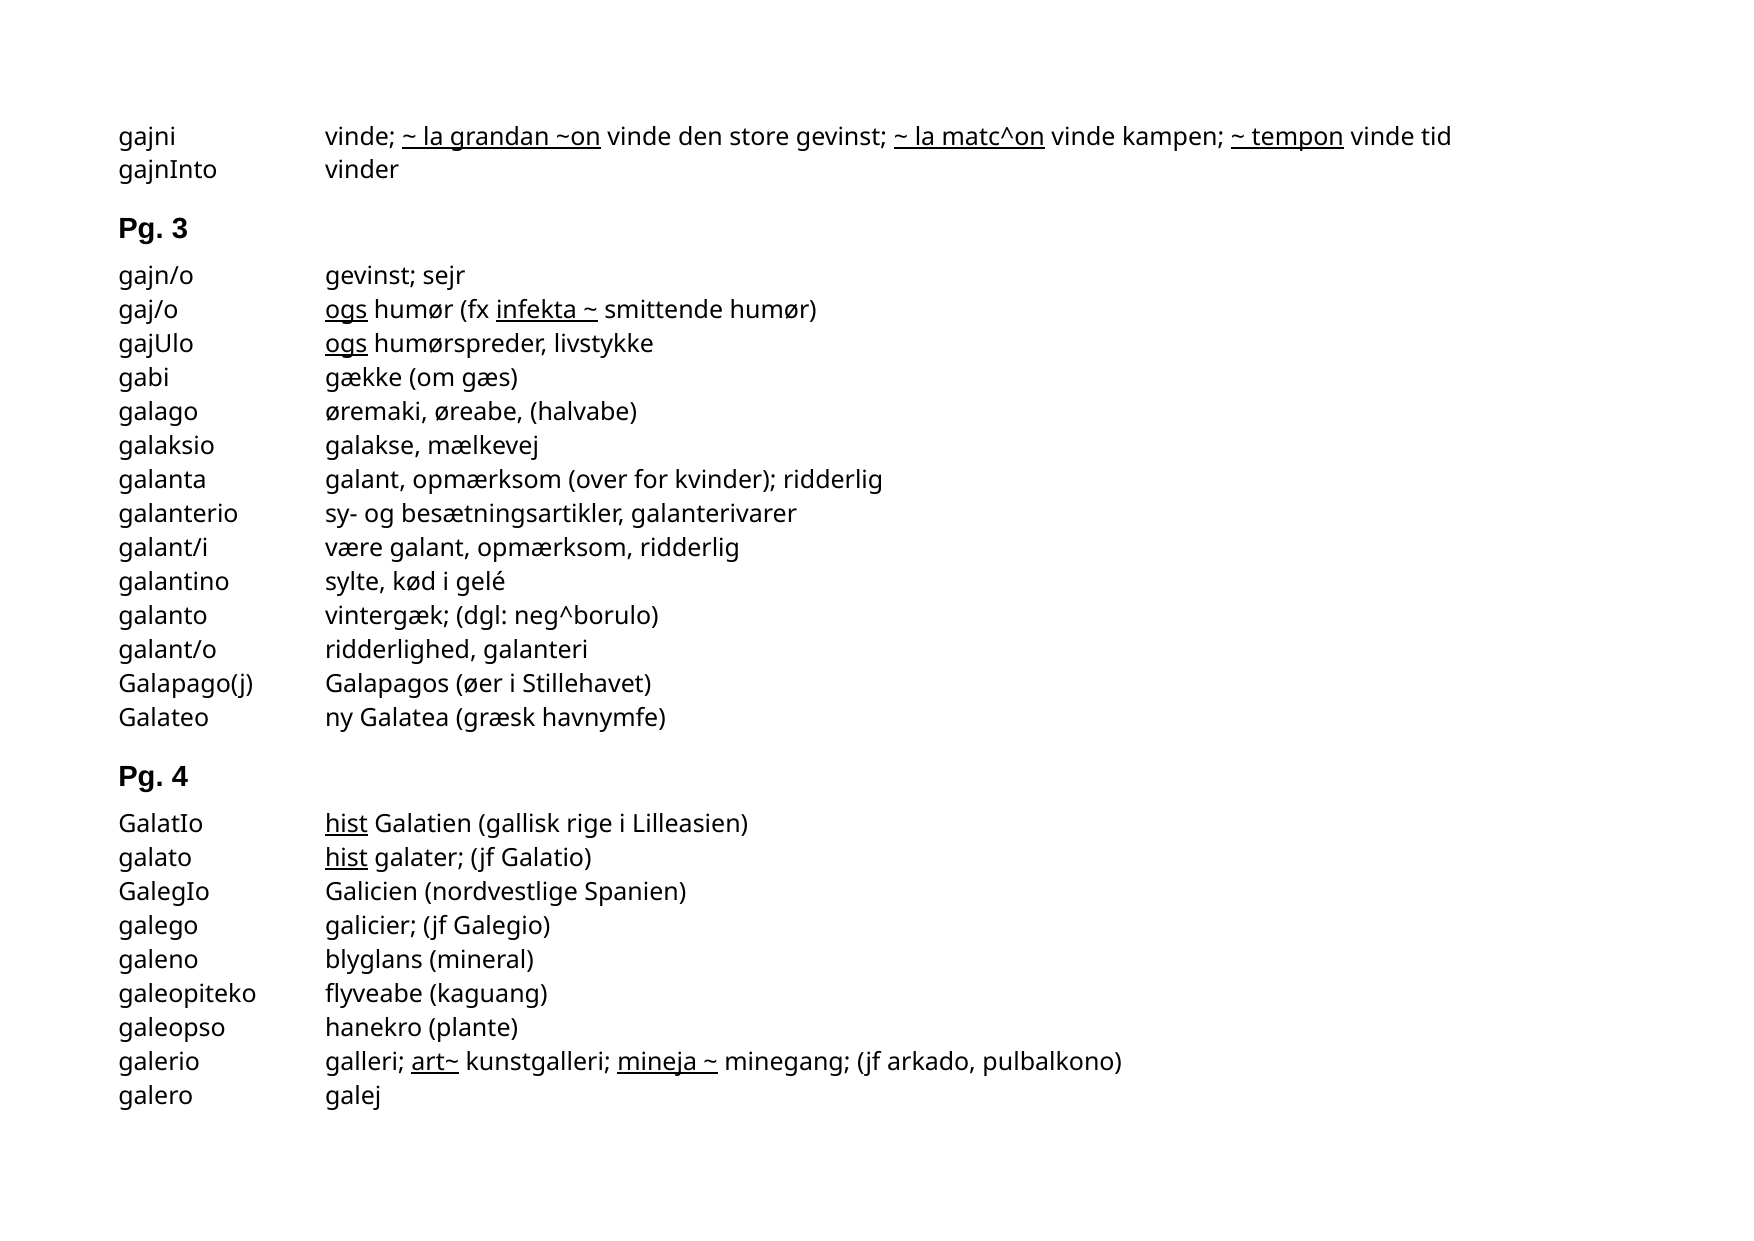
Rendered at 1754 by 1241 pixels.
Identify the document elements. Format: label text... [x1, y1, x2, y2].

text Galateo ny Galatea (græsk havnymfe) [118, 700, 1636, 734]
text gaj/o ogs humør (fx infekta ~ smittende humør) [118, 291, 1636, 325]
text galanta galant, opmærksom (over for kvinder); ridderlig [118, 462, 1636, 496]
text Galapago(j) Galapagos (øer i Stillehavet) [118, 666, 1636, 700]
text galeno blyglans (mineral) [118, 941, 1636, 976]
subtitle Pg. 4 [118, 759, 1636, 793]
text galego galicier; (jf Galegio) [118, 907, 1636, 941]
text galero galej [118, 1078, 1636, 1112]
text galerio galleri; art~ kunstgalleri; mineja ~ minegang; (jf arkado, pulbalkono) [118, 1044, 1636, 1078]
text galantino sylte, kød i gelé [118, 564, 1636, 598]
text gajni vinde; ~ la grandan ~on vinde den store gevinst; ~ la matc^on vinde kampen; ~ tempon vinde tid [118, 118, 1636, 152]
text galago øremaki, øreabe, (halvabe) [118, 393, 1636, 428]
text galaksio galakse, mælkevej [118, 428, 1636, 462]
text galeopiteko flyveabe (kaguang) [118, 976, 1636, 1009]
text gajn/o gevinst; sejr [118, 257, 1636, 291]
text gajnInto vinder [118, 152, 1636, 186]
text galato hist galater; (jf Galatio) [118, 839, 1636, 873]
text galant/o ridderlighed, galanteri [118, 632, 1636, 666]
subtitle Pg. 3 [118, 211, 1636, 245]
text gajUlo ogs humørspreder, livstykke [118, 325, 1636, 359]
text galant/i være galant, opmærksom, ridderlig [118, 530, 1636, 564]
text gabi gække (om gæs) [118, 359, 1636, 393]
text galanterio sy- og besætningsartikler, galanterivarer [118, 496, 1636, 530]
text GalatIo hist Galatien (gallisk rige i Lilleasien) [118, 805, 1636, 839]
text GalegIo Galicien (nordvestlige Spanien) [118, 873, 1636, 907]
text galeopso hanekro (plante) [118, 1009, 1636, 1044]
text galanto vintergæk; (dgl: neg^borulo) [118, 598, 1636, 632]
